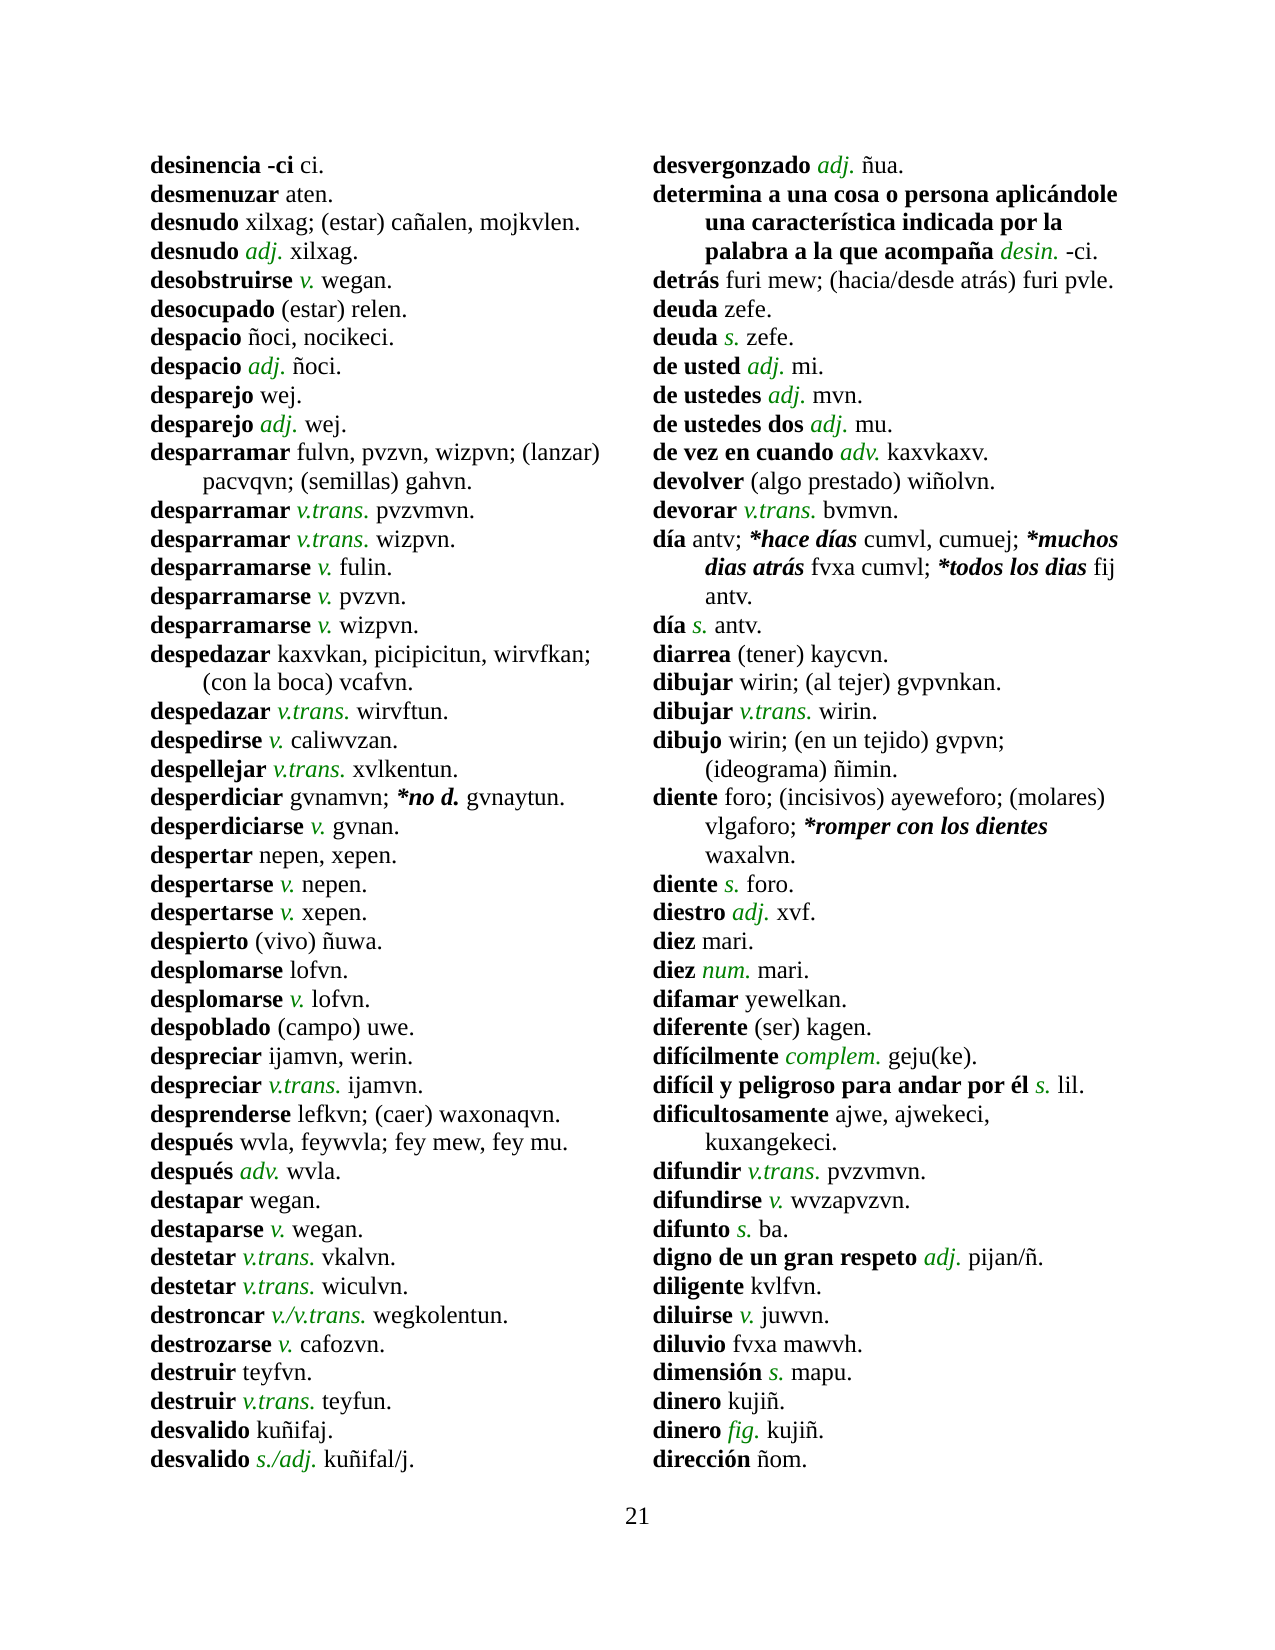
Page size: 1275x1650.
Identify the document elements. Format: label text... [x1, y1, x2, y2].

text destaparse v. wegan. [150, 1214, 622, 1242]
text desinencia -ci ci. [150, 150, 622, 179]
text desperdiciar gvnamvn; *no d. gvnaytun. [150, 782, 622, 811]
text despellejar v.trans. xvlkentun. [150, 754, 622, 782]
text destapar wegan. [150, 1185, 622, 1214]
text después adv. wvla. [150, 1156, 622, 1185]
text deuda s. zefe. [652, 322, 1125, 351]
text desnudo adj. xilxag. [150, 236, 622, 265]
text desparejo adj. wej. [150, 409, 622, 437]
text desparramarse v. pvzvn. [150, 581, 622, 610]
text determina a una cosa o persona aplicándole una característica indicada por la palabra a la que acompaña desin. -ci. [652, 179, 1125, 265]
text de vez en cuando adv. kaxvkaxv. [652, 437, 1125, 466]
text difunto s. ba. [652, 1214, 1125, 1242]
text difamar yewelkan. [652, 984, 1125, 1012]
text desparramarse v. wizpvn. [150, 610, 622, 639]
text difundirse v. wvzapvzvn. [652, 1185, 1125, 1214]
text de ustedes adj. mvn. [652, 380, 1125, 409]
text desplomarse lofvn. [150, 955, 622, 984]
text día antv; *hace días cumvl, cumuej; *muchos dias atrás fvxa cumvl; *todos los dias fij antv. [652, 524, 1125, 610]
text despertarse v. nepen. [150, 869, 622, 897]
text destruir teyfvn. [150, 1357, 622, 1386]
text despreciar ijamvn, werin. [150, 1041, 622, 1070]
text diez num. mari. [652, 955, 1125, 984]
text devorar v.trans. bvmvn. [652, 495, 1125, 524]
text despierto (vivo) ñuwa. [150, 926, 622, 955]
text digno de un gran respeto adj. pijan/ñ. [652, 1242, 1125, 1271]
text desvalido s./adj. kuñifal/j. [150, 1444, 622, 1472]
text desparramarse v. fulin. [150, 552, 622, 581]
text despacio adj. ñoci. [150, 351, 622, 380]
text desvergonzado adj. ñua. [652, 150, 1125, 179]
text desvalido kuñifaj. [150, 1415, 622, 1444]
text despedirse v. caliwvzan. [150, 725, 622, 754]
text desparejo wej. [150, 380, 622, 409]
text destruir v.trans. teyfun. [150, 1386, 622, 1415]
text deuda zefe. [652, 294, 1125, 322]
text desperdiciarse v. gvnan. [150, 811, 622, 840]
text destetar v.trans. wiculvn. [150, 1271, 622, 1300]
text despertar nepen, xepen. [150, 840, 622, 869]
text difícilmente complem. geju(ke). [652, 1041, 1125, 1070]
text detrás furi mew; (hacia/desde atrás) furi pvle. [652, 265, 1125, 294]
text día s. antv. [652, 610, 1125, 639]
text diluirse v. juwvn. [652, 1300, 1125, 1329]
text dirección ñom. [652, 1444, 1125, 1472]
text diente foro; (incisivos) ayeweforo; (molares) vlgaforo; *romper con los dientes waxalvn. [652, 782, 1125, 869]
text desparramar v.trans. wizpvn. [150, 524, 622, 552]
text diarrea (tener) kaycvn. [652, 639, 1125, 667]
text despedazar v.trans. wirvftun. [150, 696, 622, 725]
text dinero kujiñ. [652, 1386, 1125, 1415]
text desparramar v.trans. pvzvmvn. [150, 495, 622, 524]
text después wvla, feywvla; fey mew, fey mu. [150, 1127, 622, 1156]
text dibujo wirin; (en un tejido) gvpvn; (ideograma) ñimin. [652, 725, 1125, 782]
text desparramar fulvn, pvzvn, wizpvn; (lanzar) pacvqvn; (semillas) gahvn. [150, 437, 622, 495]
text dibujar v.trans. wirin. [652, 696, 1125, 725]
text despacio ñoci, nocikeci. [150, 322, 622, 351]
text desmenuzar aten. [150, 179, 622, 207]
text destetar v.trans. vkalvn. [150, 1242, 622, 1271]
text despedazar kaxvkan, picipicitun, wirvfkan; (con la boca) vcafvn. [150, 639, 622, 696]
text diligente kvlfvn. [652, 1271, 1125, 1300]
text despertarse v. xepen. [150, 897, 622, 926]
text desplomarse v. lofvn. [150, 984, 622, 1012]
text de usted adj. mi. [652, 351, 1125, 380]
text diestro adj. xvf. [652, 897, 1125, 926]
text desobstruirse v. wegan. [150, 265, 622, 294]
text diluvio fvxa mawvh. [652, 1329, 1125, 1357]
text diferente (ser) kagen. [652, 1012, 1125, 1041]
text diez mari. [652, 926, 1125, 955]
text destrozarse v. cafozvn. [150, 1329, 622, 1357]
text dimensión s. mapu. [652, 1357, 1125, 1386]
text desprenderse lefkvn; (caer) waxonaqvn. [150, 1099, 622, 1127]
text despreciar v.trans. ijamvn. [150, 1070, 622, 1099]
text diente s. foro. [652, 869, 1125, 897]
text devolver (algo prestado) wiñolvn. [652, 466, 1125, 495]
text dibujar wirin; (al tejer) gvpvnkan. [652, 667, 1125, 696]
text dificultosamente ajwe, ajwekeci, kuxangekeci. [652, 1099, 1125, 1156]
text desocupado (estar) relen. [150, 294, 622, 322]
text dinero fig. kujiñ. [652, 1415, 1125, 1444]
text difícil y peligroso para andar por él s. lil. [652, 1070, 1125, 1099]
text desnudo xilxag; (estar) cañalen, mojkvlen. [150, 207, 622, 236]
text despoblado (campo) uwe. [150, 1012, 622, 1041]
text de ustedes dos adj. mu. [652, 409, 1125, 437]
text difundir v.trans. pvzvmvn. [652, 1156, 1125, 1185]
text destroncar v./v.trans. wegkolentun. [150, 1300, 622, 1329]
